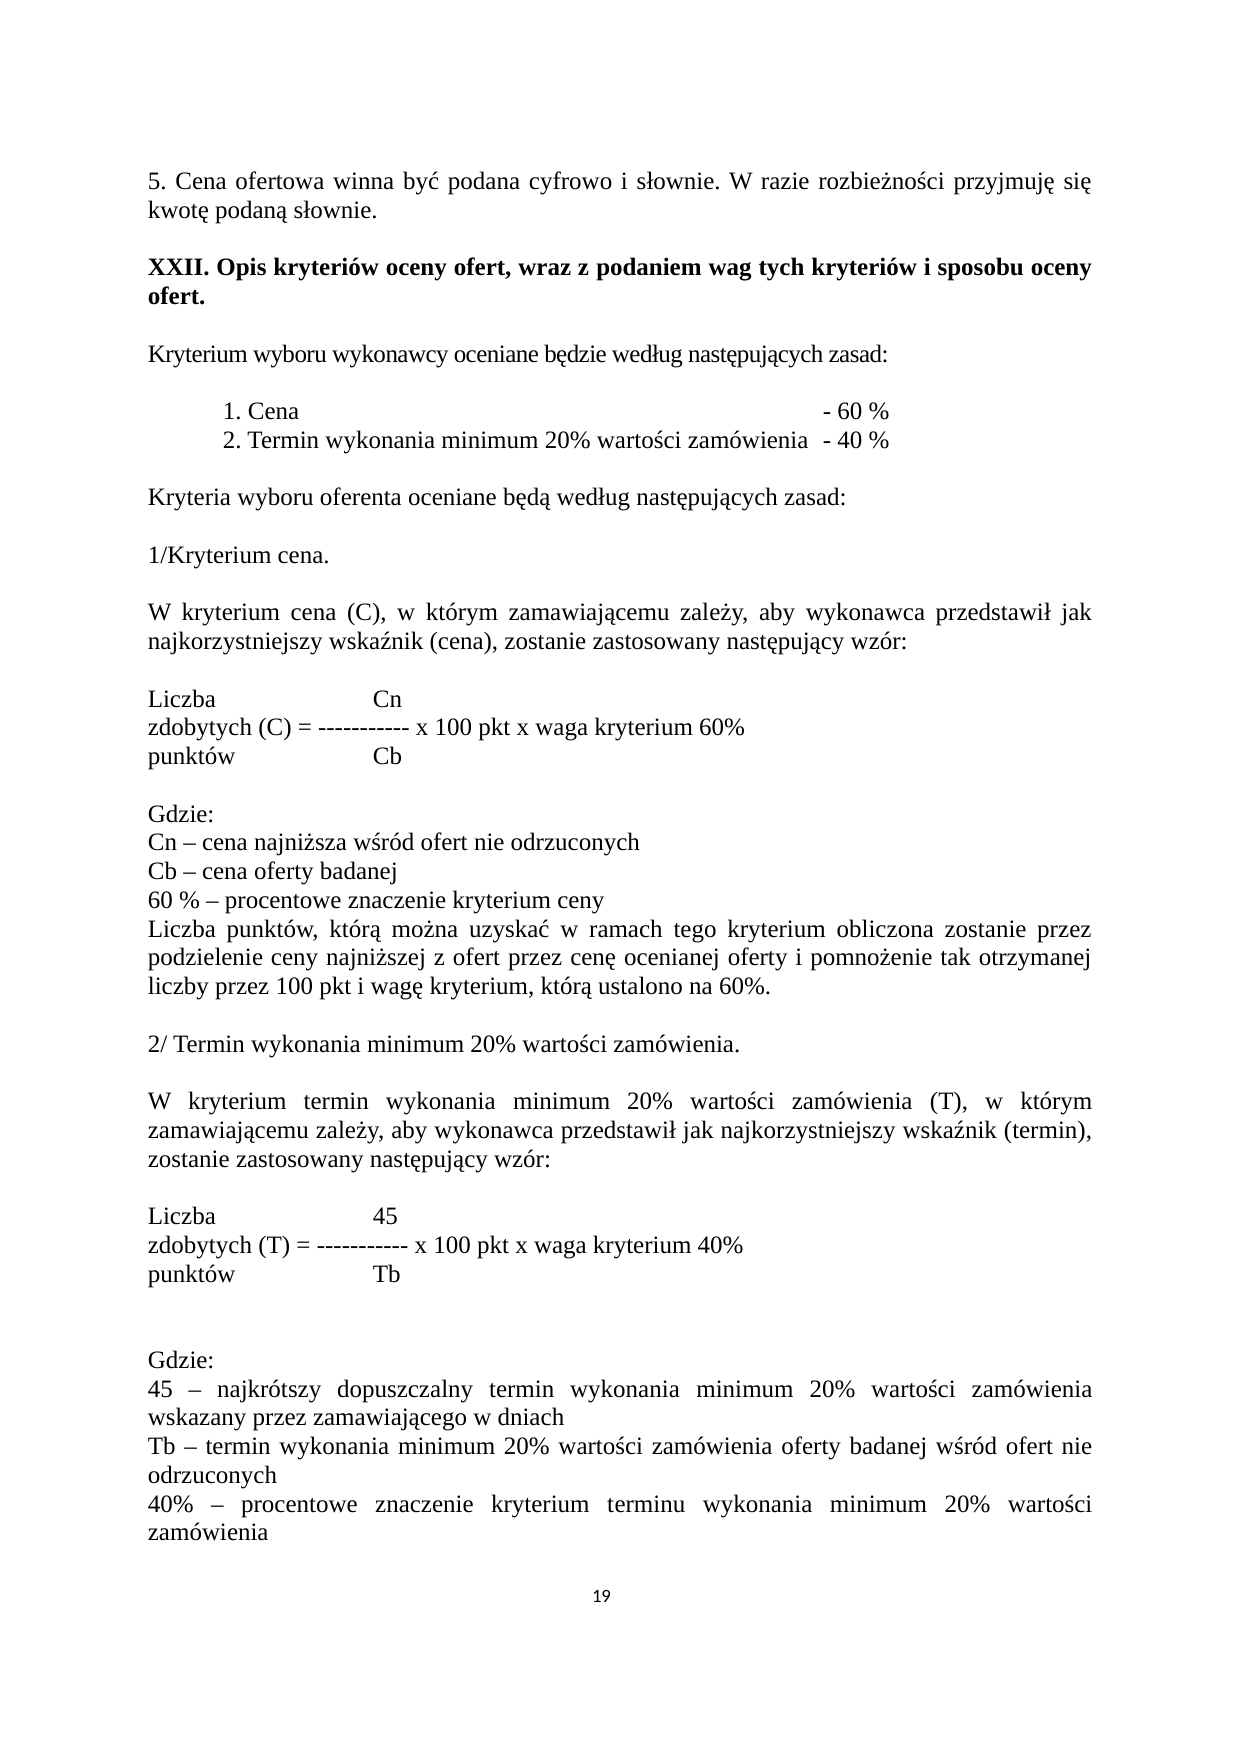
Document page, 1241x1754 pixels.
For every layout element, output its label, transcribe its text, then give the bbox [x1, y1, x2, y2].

text Liczba 45 [148, 1201, 1093, 1230]
text Kryteria wyboru oferenta oceniane będą według następujących zasad: [148, 482, 1093, 511]
text Liczba Cn [148, 684, 1093, 712]
text Kryterium wyboru wykonawcy oceniane będzie według następujących zasad: [148, 339, 1093, 367]
text W kryterium termin wykonania minimum 20% wartości zamówienia (T), w którym zamawiającemu zależy, aby wykonawca przedstawił jak najkorzystniejszy wskaźnik (termin), zostanie zastosowany następujący wzór: [148, 1086, 1093, 1172]
text Tb – termin wykonania minimum 20% wartości zamówienia oferty badanej wśród ofert nie odrzuconych [148, 1431, 1093, 1489]
text Cb – cena oferty badanej [148, 856, 1093, 885]
text 45 – najkrótszy dopuszczalny termin wykonania minimum 20% wartości zamówienia wskazany przez zamawiającego w dniach [148, 1374, 1093, 1431]
text punktów Cb [148, 741, 1093, 770]
text XXII. Opis kryteriów oceny ofert, wraz z podaniem wag tych kryteriów i sposobu oceny ofert. [148, 252, 1093, 310]
text 60 % – procentowe znaczenie kryterium ceny [148, 885, 1093, 914]
text zdobytych (T) = ----------- x 100 pkt x waga kryterium 40% [148, 1230, 1093, 1259]
text 2. Termin wykonania minimum 20% wartości zamówienia - 40 % [223, 425, 1093, 454]
text punktów Tb [148, 1259, 1093, 1287]
text W kryterium cena (C), w którym zamawiającemu zależy, aby wykonawca przedstawił jak najkorzystniejszy wskaźnik (cena), zostanie zastosowany następujący wzór: [148, 597, 1093, 655]
text Gdzie: [148, 799, 1093, 827]
text zdobytych (C) = ----------- x 100 pkt x waga kryterium 60% [148, 712, 1093, 741]
text 2/ Termin wykonania minimum 20% wartości zamówienia. [148, 1029, 1093, 1057]
text 40% – procentowe znaczenie kryterium terminu wykonania minimum 20% wartości zamówienia [148, 1489, 1093, 1546]
text 1. Cena - 60 % [223, 396, 1093, 425]
text 5. Cena ofertowa winna być podana cyfrowo i słownie. W razie rozbieżności przyjmuję się kwotę podaną słownie. [148, 166, 1093, 224]
text 1/Kryterium cena. [148, 540, 1093, 569]
text Liczba punktów, którą można uzyskać w ramach tego kryterium obliczona zostanie przez podzielenie ceny najniższej z ofert przez cenę ocenianej oferty i pomnożenie tak otrzymanej liczby przez 100 pkt i wagę kryterium, którą ustalono na 60%. [148, 914, 1093, 1000]
text Gdzie: [148, 1345, 1093, 1374]
text Cn – cena najniższa wśród ofert nie odrzuconych [148, 827, 1093, 856]
